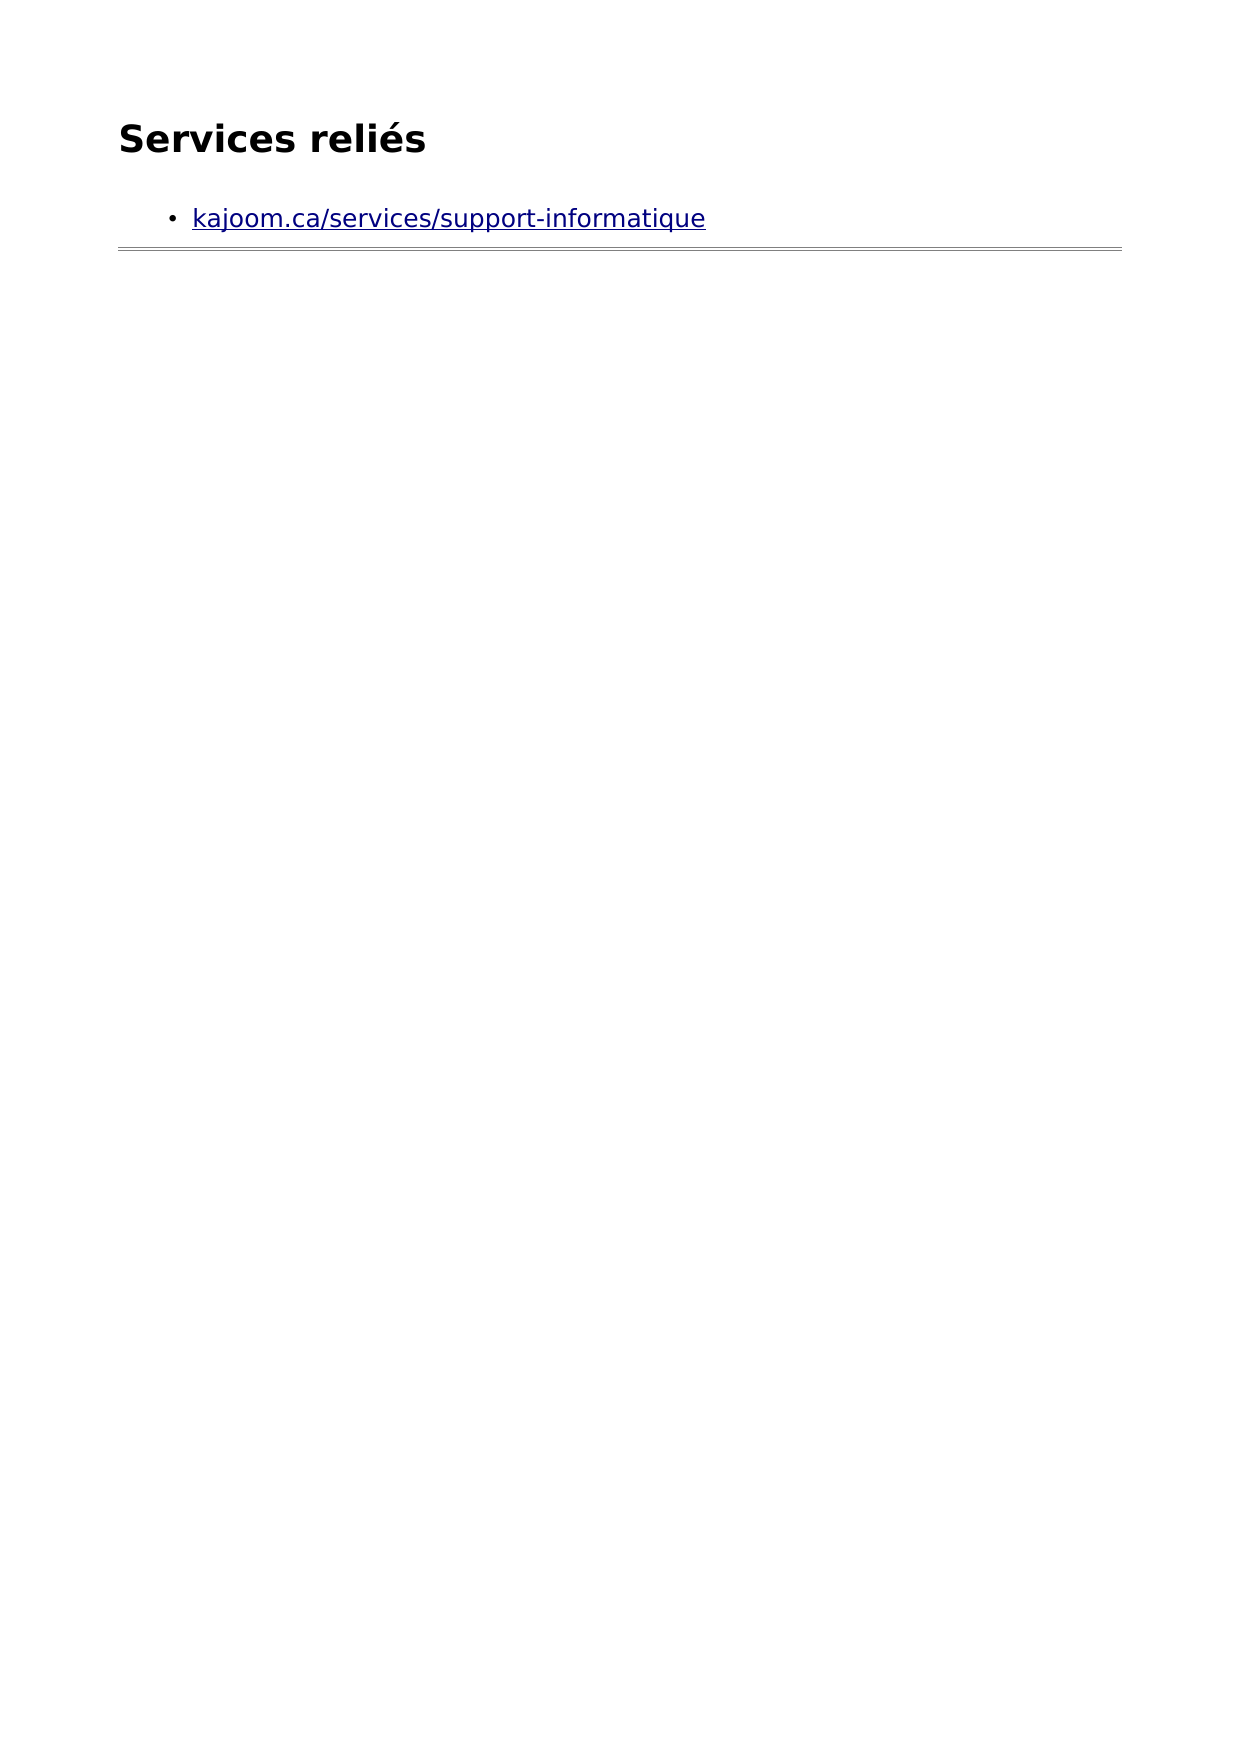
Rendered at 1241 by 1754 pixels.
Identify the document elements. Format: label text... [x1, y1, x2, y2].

list kajoom.ca/services/support-informatique [177, 204, 1122, 233]
subtitle Services reliés [118, 118, 1122, 162]
